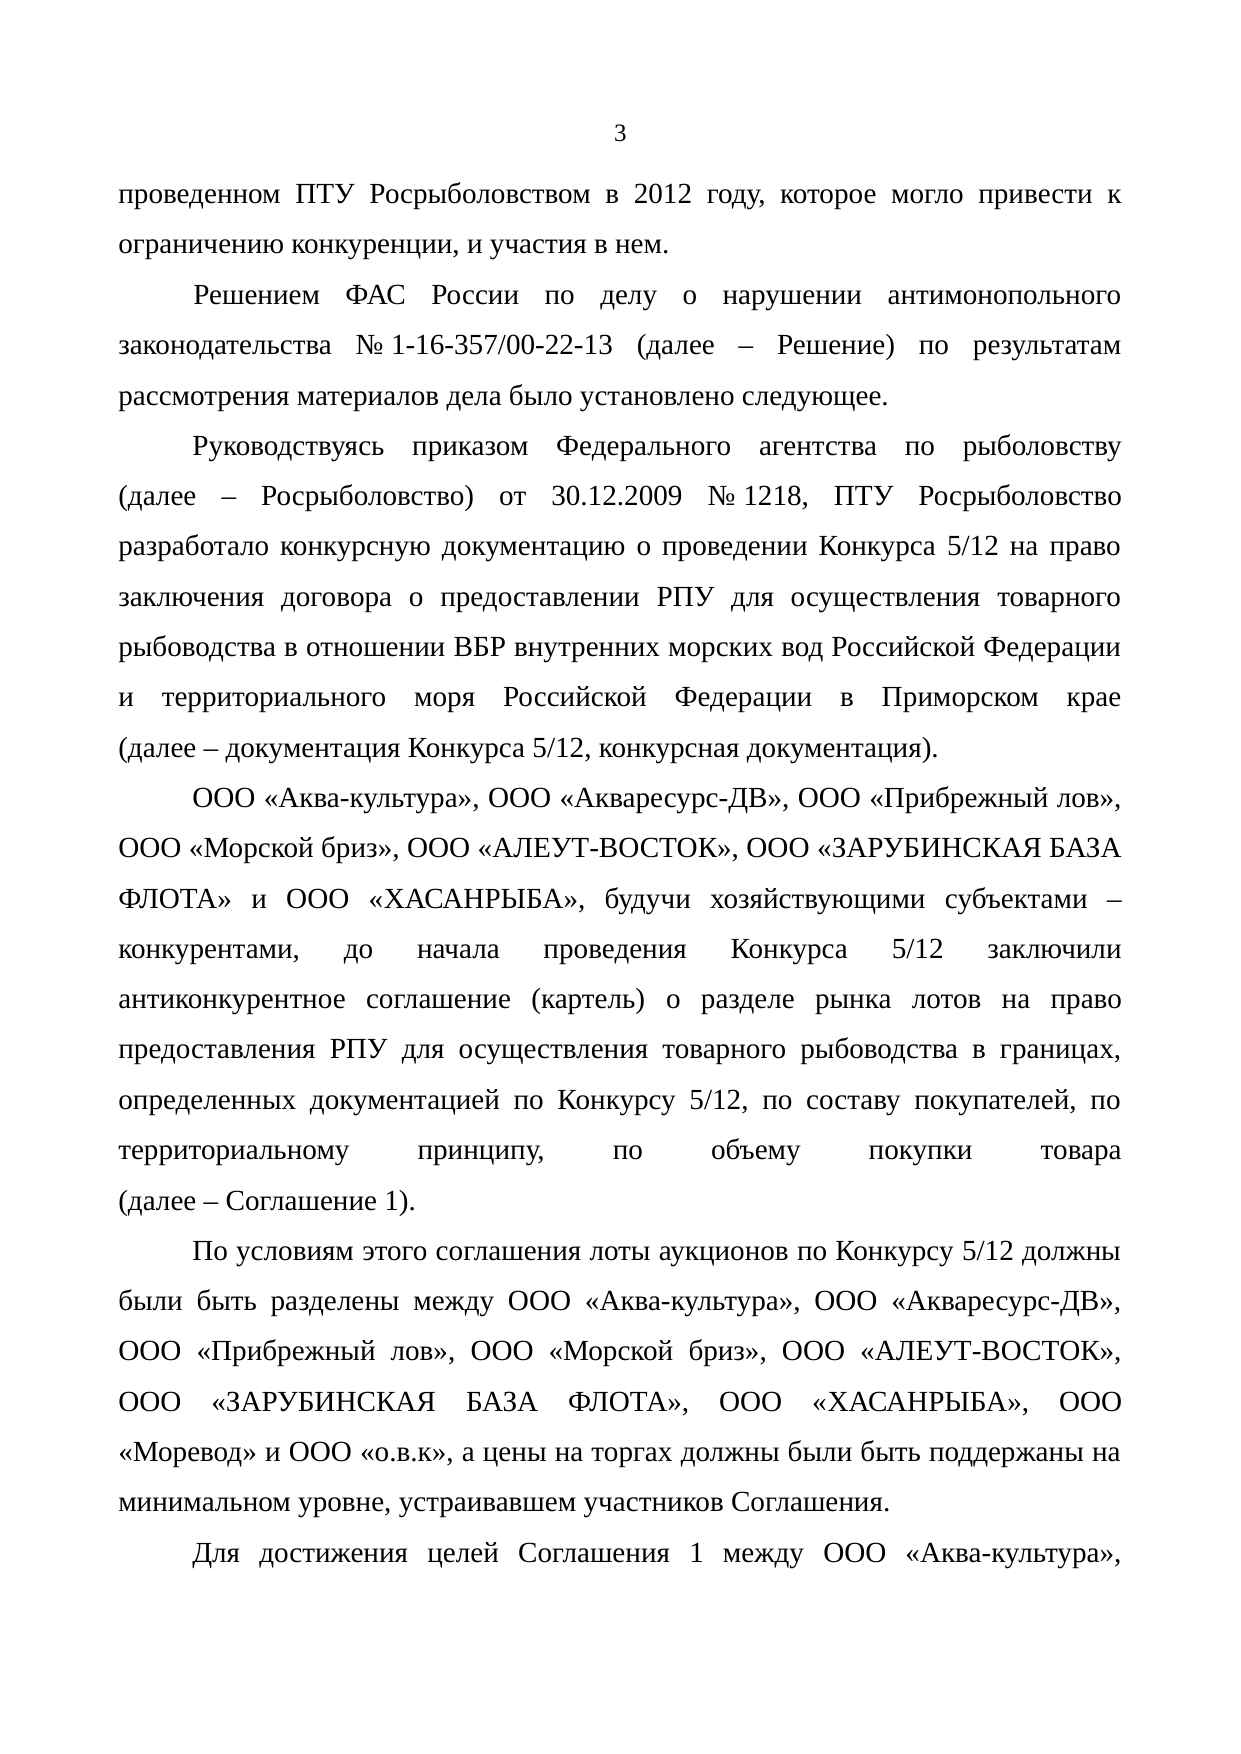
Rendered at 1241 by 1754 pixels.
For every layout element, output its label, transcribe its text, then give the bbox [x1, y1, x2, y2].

text ООО «Аква-культура», ООО «Акваресурс-ДВ», ООО «Прибрежный лов», ООО «Морской бриз», ООО «АЛЕУТ-ВОСТОК», ООО «ЗАРУБИНСКАЯ БАЗА ФЛОТА» и ООО «ХАСАНРЫБА», будучи хозяйствующими субъектами – конкурентами, до начала проведения Конкурса 5/12 заключили антиконкурентное соглашение (картель) о разделе рынка лотов на право предоставления РПУ для осуществления товарного рыбоводства в границах, определенных документацией по Конкурсу 5/12, по составу покупателей, по территориальному принципу, по объему покупки товара (далее – Соглашение 1). [118, 780, 1122, 1216]
text Руководствуясь приказом Федерального агентства по рыболовству (далее – Росрыболовство) от 30.12.2009 № 1218, ПТУ Росрыболовство разработало конкурсную документацию о проведении Конкурса 5/12 на право заключения договора о предоставлении РПУ для осуществления товарного рыбоводства в отношении ВБР внутренних морских вод Российской Федерации и территориального моря Российской Федерации в Приморском крае (далее – документация Конкурса 5/12, конкурсная документация). [118, 428, 1122, 763]
text Решением ФАС России по делу о нарушении антимонопольного законодательства № 1-16-357/00-22-13 (далее – Решение) по результатам рассмотрения материалов дела было установлено следующее. [118, 277, 1122, 411]
text Для достижения целей Соглашения 1 между ООО «Аква-культура», [118, 1535, 1122, 1568]
text По условиям этого соглашения лоты аукционов по Конкурсу 5/12 должны были быть разделены между ООО «Аква-культура», ООО «Акваресурс-ДВ», ООО «Прибрежный лов», ООО «Морской бриз», ООО «АЛЕУТ-ВОСТОК», ООО «ЗАРУБИНСКАЯ БАЗА ФЛОТА», ООО «ХАСАНРЫБА», ООО «Моревод» и ООО «о.в.к», а цены на торгах должны были быть поддержаны на минимальном уровне, устраивавшем участников Соглашения. [118, 1233, 1122, 1518]
text проведенном ПТУ Росрыболовством в 2012 году, которое могло привести к ограничению конкуренции, и участия в нем. [118, 176, 1122, 260]
